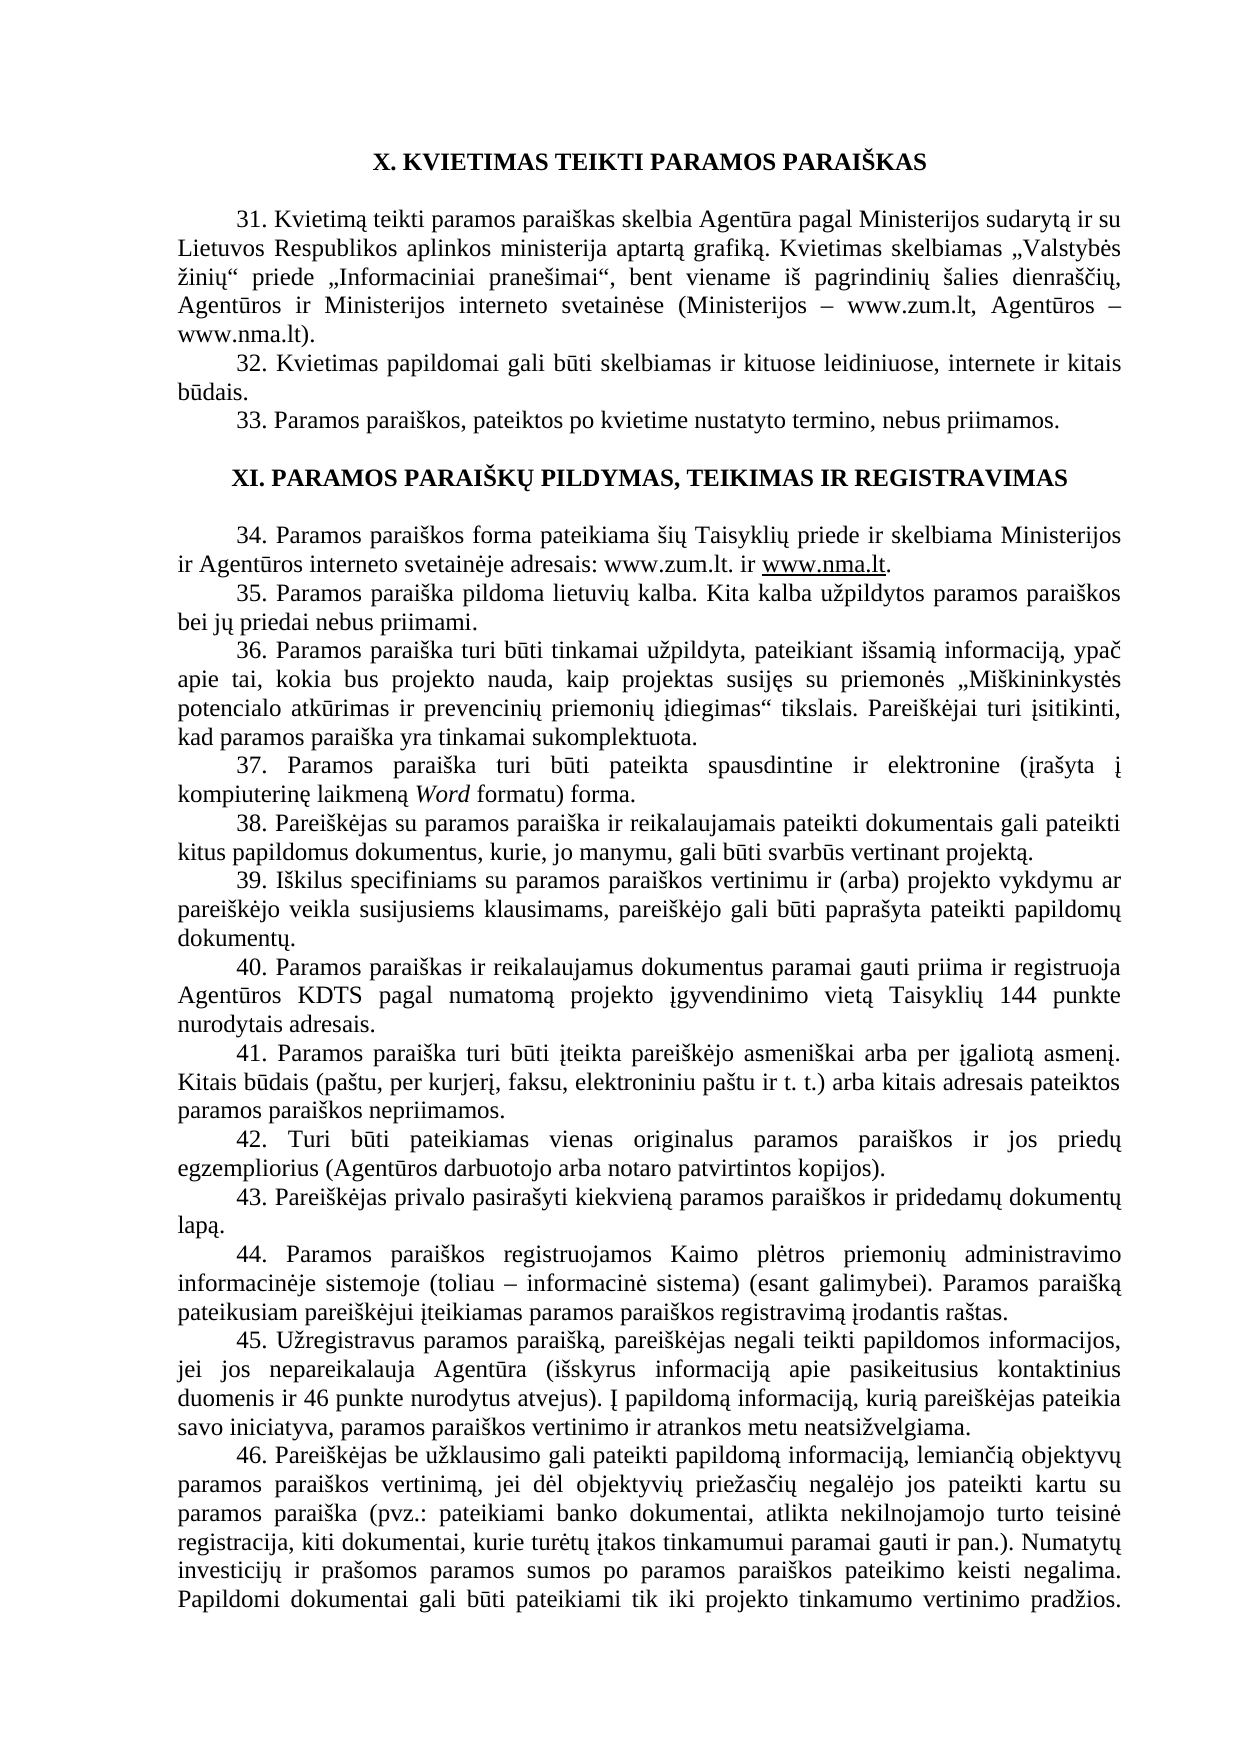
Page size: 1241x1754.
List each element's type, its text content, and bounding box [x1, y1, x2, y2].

text XI. PARAMOS PARAIŠKŲ PILDYMAS, TEIKIMAS IR REGISTRAVIMAS [177, 463, 1122, 492]
text 41. Paramos paraiška turi būti įteikta pareiškėjo asmeniškai arba per įgaliotą asmenį. Kitais būdais (paštu, per kurjerį, faksu, elektroniniu paštu ir t. t.) arba kitais adresais pateiktos paramos paraiškos nepriimamos. [177, 1038, 1122, 1124]
text 35. Paramos paraiška pildoma lietuvių kalba. Kita kalba užpildytos paramos paraiškos bei jų priedai nebus priimami. [177, 578, 1122, 636]
text 32. Kvietimas papildomai gali būti skelbiamas ir kituose leidiniuose, internete ir kitais būdais. [177, 348, 1122, 406]
text X. KVIETIMAS TEIKTI PARAMOS PARAIŠKAS [177, 147, 1122, 176]
text 39. Iškilus specifiniams su paramos paraiškos vertinimu ir (arba) projekto vykdymu ar pareiškėjo veikla susijusiems klausimams, pareiškėjo gali būti paprašyta pateikti papildomų dokumentų. [177, 866, 1122, 952]
text 42. Turi būti pateikiamas vienas originalus paramos paraiškos ir jos priedų egzempliorius (Agentūros darbuotojo arba notaro patvirtintos kopijos). [177, 1124, 1122, 1182]
text 38. Pareiškėjas su paramos paraiška ir reikalaujamais pateikti dokumentais gali pateikti kitus papildomus dokumentus, kurie, jo manymu, gali būti svarbūs vertinant projektą. [177, 808, 1122, 866]
text 37. Paramos paraiška turi būti pateikta spausdintine ir elektronine (įrašyta į kompiuterinę laikmeną Word formatu) forma. [177, 751, 1122, 808]
text 34. Paramos paraiškos forma pateikiama šių Taisyklių priede ir skelbiama Ministerijos ir Agentūros interneto svetainėje adresais: www.zum.lt. ir www.nma.lt. [177, 521, 1122, 578]
text 40. Paramos paraiškas ir reikalaujamus dokumentus paramai gauti priima ir registruoja Agentūros KDTS pagal numatomą projekto įgyvendinimo vietą Taisyklių 144 punkte nurodytais adresais. [177, 952, 1122, 1038]
text 33. Paramos paraiškos, pateiktos po kvietime nustatyto termino, nebus priimamos. [177, 406, 1122, 434]
text 44. Paramos paraiškos registruojamos Kaimo plėtros priemonių administravimo informacinėje sistemoje (toliau – informacinė sistema) (esant galimybei). Paramos paraišką pateikusiam pareiškėjui įteikiamas paramos paraiškos registravimą įrodantis raštas. [177, 1239, 1122, 1326]
text 43. Pareiškėjas privalo pasirašyti kiekvieną paramos paraiškos ir pridedamų dokumentų lapą. [177, 1182, 1122, 1239]
text 46. Pareiškėjas be užklausimo gali pateikti papildomą informaciją, lemiančią objektyvų paramos paraiškos vertinimą, jei dėl objektyvių priežasčių negalėjo jos pateikti kartu su paramos paraiška (pvz.: pateikiami banko dokumentai, atlikta nekilnojamojo turto teisinė registracija, kiti dokumentai, kurie turėtų įtakos tinkamumui paramai gauti ir pan.). Numatytų investicijų ir prašomos paramos sumos po paramos paraiškos pateikimo keisti negalima. Papildomi dokumentai gali būti pateikiami tik iki projekto tinkamumo vertinimo pradžios. [177, 1441, 1122, 1613]
text 36. Paramos paraiška turi būti tinkamai užpildyta, pateikiant išsamią informaciją, ypač apie tai, kokia bus projekto nauda, kaip projektas susijęs su priemonės „Miškininkystės potencialo atkūrimas ir prevencinių priemonių įdiegimas“ tikslais. Pareiškėjai turi įsitikinti, kad paramos paraiška yra tinkamai sukomplektuota. [177, 636, 1122, 751]
text 45. Užregistravus paramos paraišką, pareiškėjas negali teikti papildomos informacijos, jei jos nepareikalauja Agentūra (išskyrus informaciją apie pasikeitusius kontaktinius duomenis ir 46 punkte nurodytus atvejus). Į papildomą informaciją, kurią pareiškėjas pateikia savo iniciatyva, paramos paraiškos vertinimo ir atrankos metu neatsižvelgiama. [177, 1326, 1122, 1441]
text 31. Kvietimą teikti paramos paraiškas skelbia Agentūra pagal Ministerijos sudarytą ir su Lietuvos Respublikos aplinkos ministerija aptartą grafiką. Kvietimas skelbiamas „Valstybės žinių“ priede „Informaciniai pranešimai“, bent viename iš pagrindinių šalies dienraščių, Agentūros ir Ministerijos interneto svetainėse (Ministerijos – www.zum.lt, Agentūros – www.nma.lt). [177, 204, 1122, 348]
